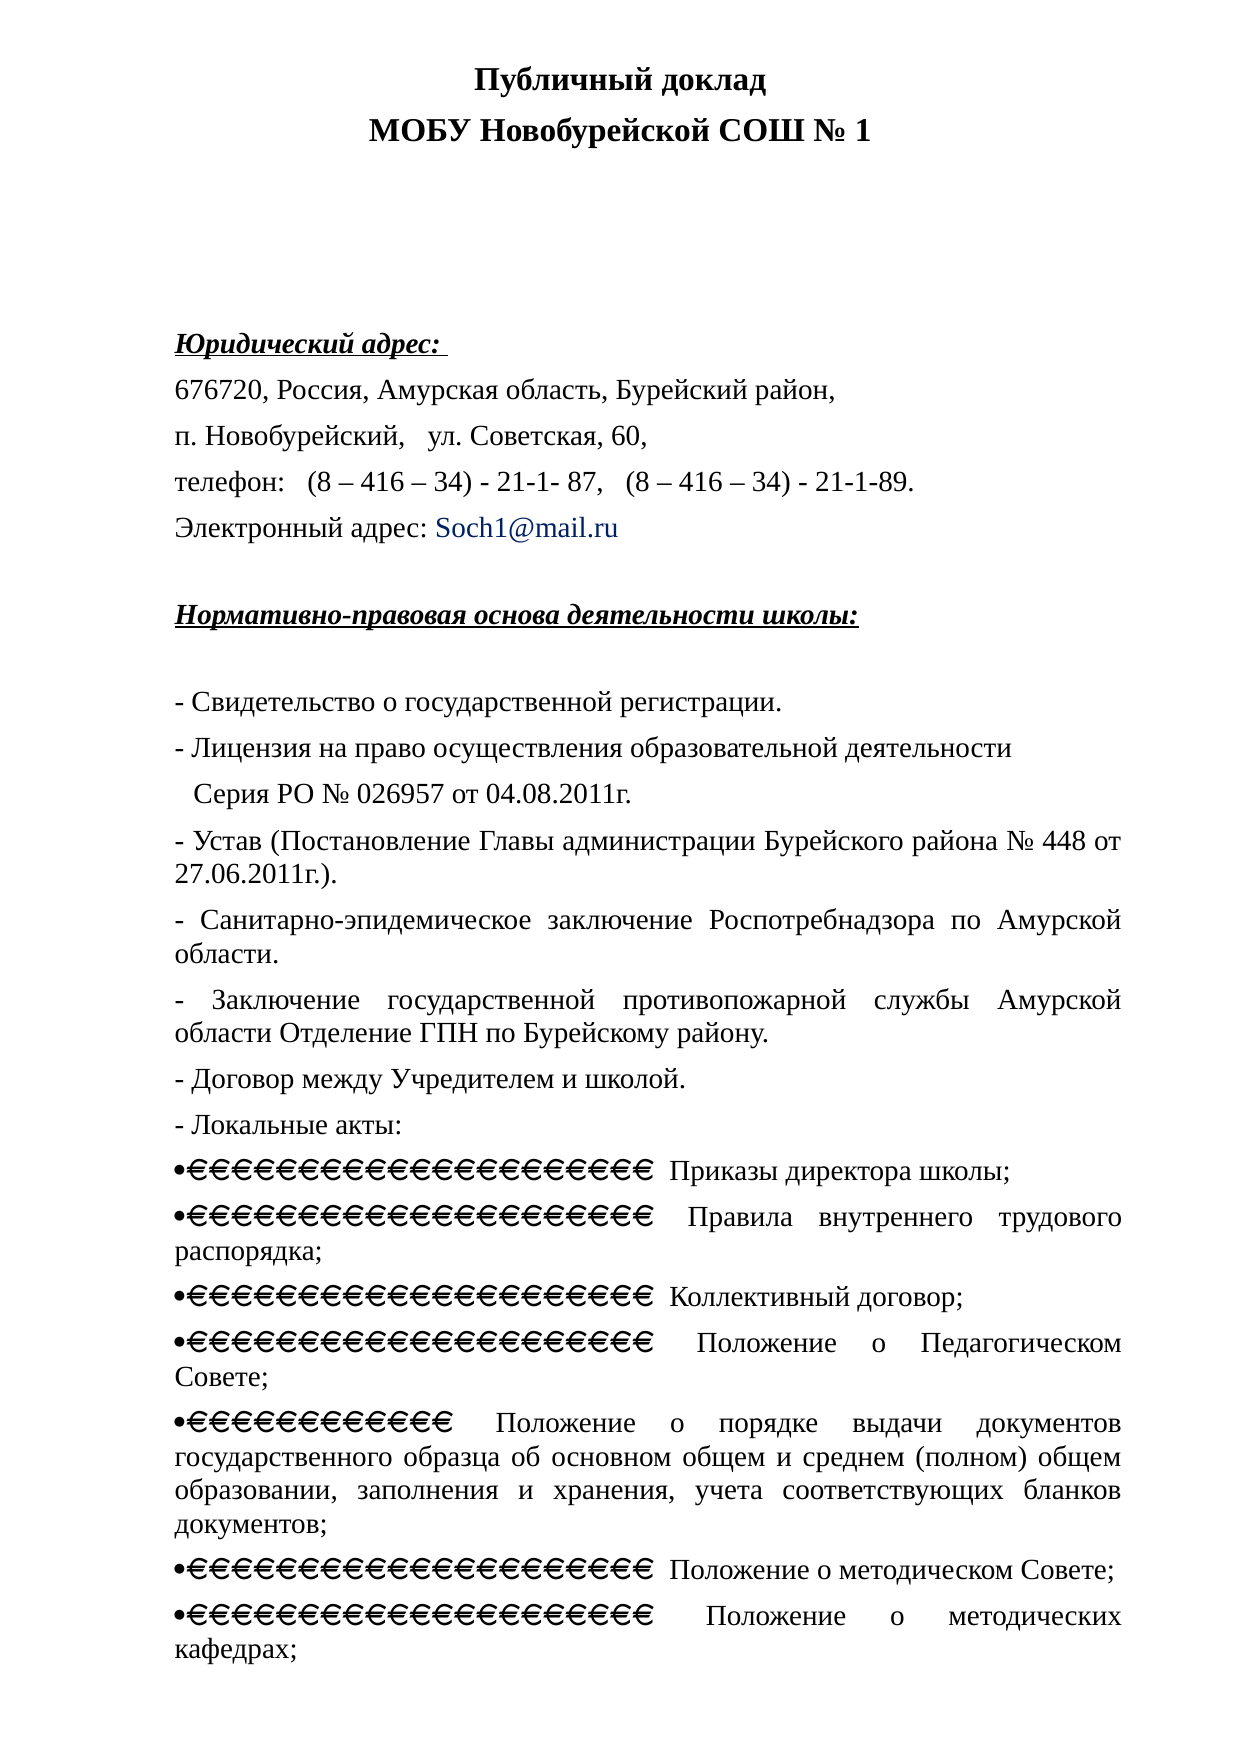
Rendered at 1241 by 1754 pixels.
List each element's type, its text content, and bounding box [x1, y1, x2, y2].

text Серия РО № 026957 от 04.08.2011г. [174, 777, 1122, 810]
text телефон: (8 – 416 – 34) - 21-1- 87, (8 – 416 – 34) - 21-1-89. [174, 464, 1122, 497]
text Электронный адрес: Soch1@mail.ru [174, 510, 1122, 543]
text - Договор между Учредителем и школой. [174, 1061, 1122, 1095]
text Юридический адрес: [174, 326, 1122, 359]
text - Санитарно-эпидемическое заключение Роспотребнадзора по Амурской области. [174, 902, 1122, 969]
text п. Новобурейский, ул. Советская, 60, [174, 418, 1122, 451]
text 676720, Россия, Амурская область, Бурейский район, [174, 372, 1122, 405]
text - Устав (Постановление Главы администрации Бурейского района № 448 от 27.06.2011г.). [174, 823, 1122, 890]
text · Коллективный договор; [174, 1279, 1122, 1313]
text · Положение о методических кафедрах; [174, 1598, 1122, 1665]
text Нормативно-правовая основа деятельности школы: [174, 597, 1122, 631]
text · Положение о Педагогическом Совете; [174, 1325, 1122, 1393]
text - Лицензия на право осуществления образовательной деятельности [174, 731, 1122, 764]
text Публичный доклад [118, 59, 1122, 97]
text · Положение о порядке выдачи документов государственного образца об основном общем и среднем (полном) общем образовании, заполнения и хранения, учета соответствующих бланков документов; [174, 1405, 1122, 1539]
text · Правила внутреннего трудового распорядка; [174, 1199, 1122, 1267]
text · Приказы директора школы; [174, 1153, 1122, 1187]
text · Положение о методическом Совете; [174, 1552, 1122, 1586]
text МОБУ Новобурейской СОШ № 1 [118, 110, 1122, 148]
text - Локальные акты: [174, 1107, 1122, 1141]
text - Свидетельство о государственной регистрации. [174, 684, 1122, 718]
text - Заключение государственной противопожарной службы Амурской области Отделение ГПН по Бурейскому району. [174, 982, 1122, 1049]
